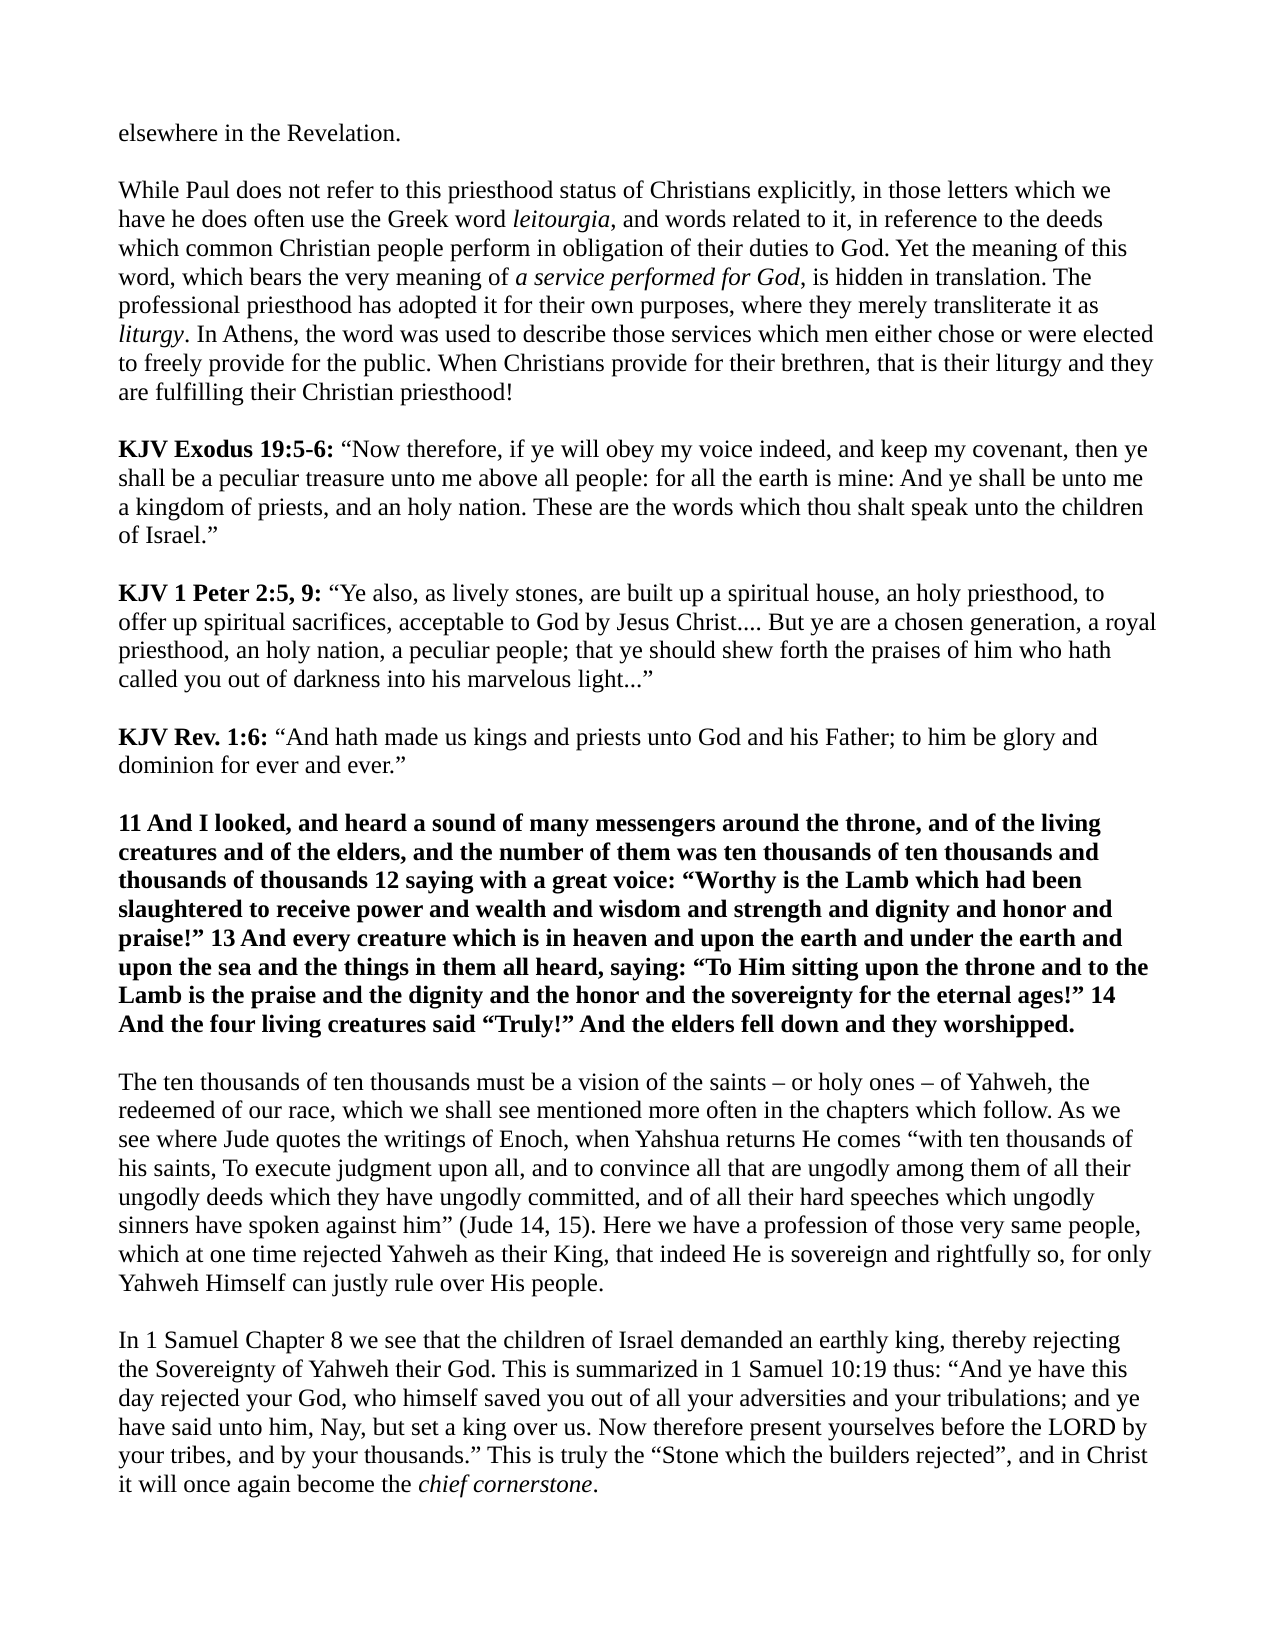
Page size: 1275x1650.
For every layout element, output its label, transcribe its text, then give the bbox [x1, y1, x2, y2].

text While Paul does not refer to this priesthood status of Christians explicitly, in those letters which we have he does often use the Greek word leitourgia, and words related to it, in reference to the deeds which common Christian people perform in obligation of their duties to God. Yet the meaning of this word, which bears the very meaning of a service performed for God, is hidden in translation. The professional priesthood has adopted it for their own purposes, where they merely transliterate it as liturgy. In Athens, the word was used to describe those services which men either chose or were elected to freely provide for the public. When Christians provide for their brethren, that is their liturgy and they are fulfilling their Christian priesthood! [118, 176, 1157, 406]
text In 1 Samuel Chapter 8 we see that the children of Israel demanded an earthly king, thereby rejecting the Sovereignty of Yahweh their God. This is summarized in 1 Samuel 10:19 thus: “And ye have this day rejected your God, who himself saved you out of all your adversities and your tribulations; and ye have said unto him, Nay, but set a king over us. Now therefore present yourselves before the LORD by your tribes, and by your thousands.” This is truly the “Stone which the builders rejected”, and in Christ it will once again become the chief cornerstone. [118, 1326, 1157, 1498]
text KJV Exodus 19:5-6: “Now therefore, if ye will obey my voice indeed, and keep my covenant, then ye shall be a peculiar treasure unto me above all people: for all the earth is mine: And ye shall be unto me a kingdom of priests, and an holy nation. These are the words which thou shalt speak unto the children of Israel.” [118, 434, 1157, 549]
text elsewhere in the Revelation. [118, 118, 1157, 147]
text 11 And I looked, and heard a sound of many messengers around the throne, and of the living creatures and of the elders, and the number of them was ten thousands of ten thousands and thousands of thousands 12 saying with a great voice: “Worthy is the Lamb which had been slaughtered to receive power and wealth and wisdom and strength and dignity and honor and praise!” 13 And every creature which is in heaven and upon the earth and under the earth and upon the sea and the things in them all heard, saying: “To Him sitting upon the throne and to the Lamb is the praise and the dignity and the honor and the sovereignty for the eternal ages!” 14 And the four living creatures said “Truly!” And the elders fell down and they worshipped. [118, 808, 1157, 1038]
text KJV Rev. 1:6: “And hath made us kings and priests unto God and his Father; to him be glory and dominion for ever and ever.” [118, 722, 1157, 779]
text The ten thousands of ten thousands must be a vision of the saints – or holy ones – of Yahweh, the redeemed of our race, which we shall see mentioned more often in the chapters which follow. As we see where Jude quotes the writings of Enoch, when Yahshua returns He comes “with ten thousands of his saints, To execute judgment upon all, and to convince all that are ungodly among them of all their ungodly deeds which they have ungodly committed, and of all their hard speeches which ungodly sinners have spoken against him” (Jude 14, 15). Here we have a profession of those very same people, which at one time rejected Yahweh as their King, that indeed He is sovereign and rightfully so, for only Yahweh Himself can justly rule over His people. [118, 1067, 1157, 1297]
text KJV 1 Peter 2:5, 9: “Ye also, as lively stones, are built up a spiritual house, an holy priesthood, to offer up spiritual sacrifices, acceptable to God by Jesus Christ.... But ye are a chosen generation, a royal priesthood, an holy nation, a peculiar people; that ye should shew forth the praises of him who hath called you out of darkness into his marvelous light...” [118, 578, 1157, 693]
